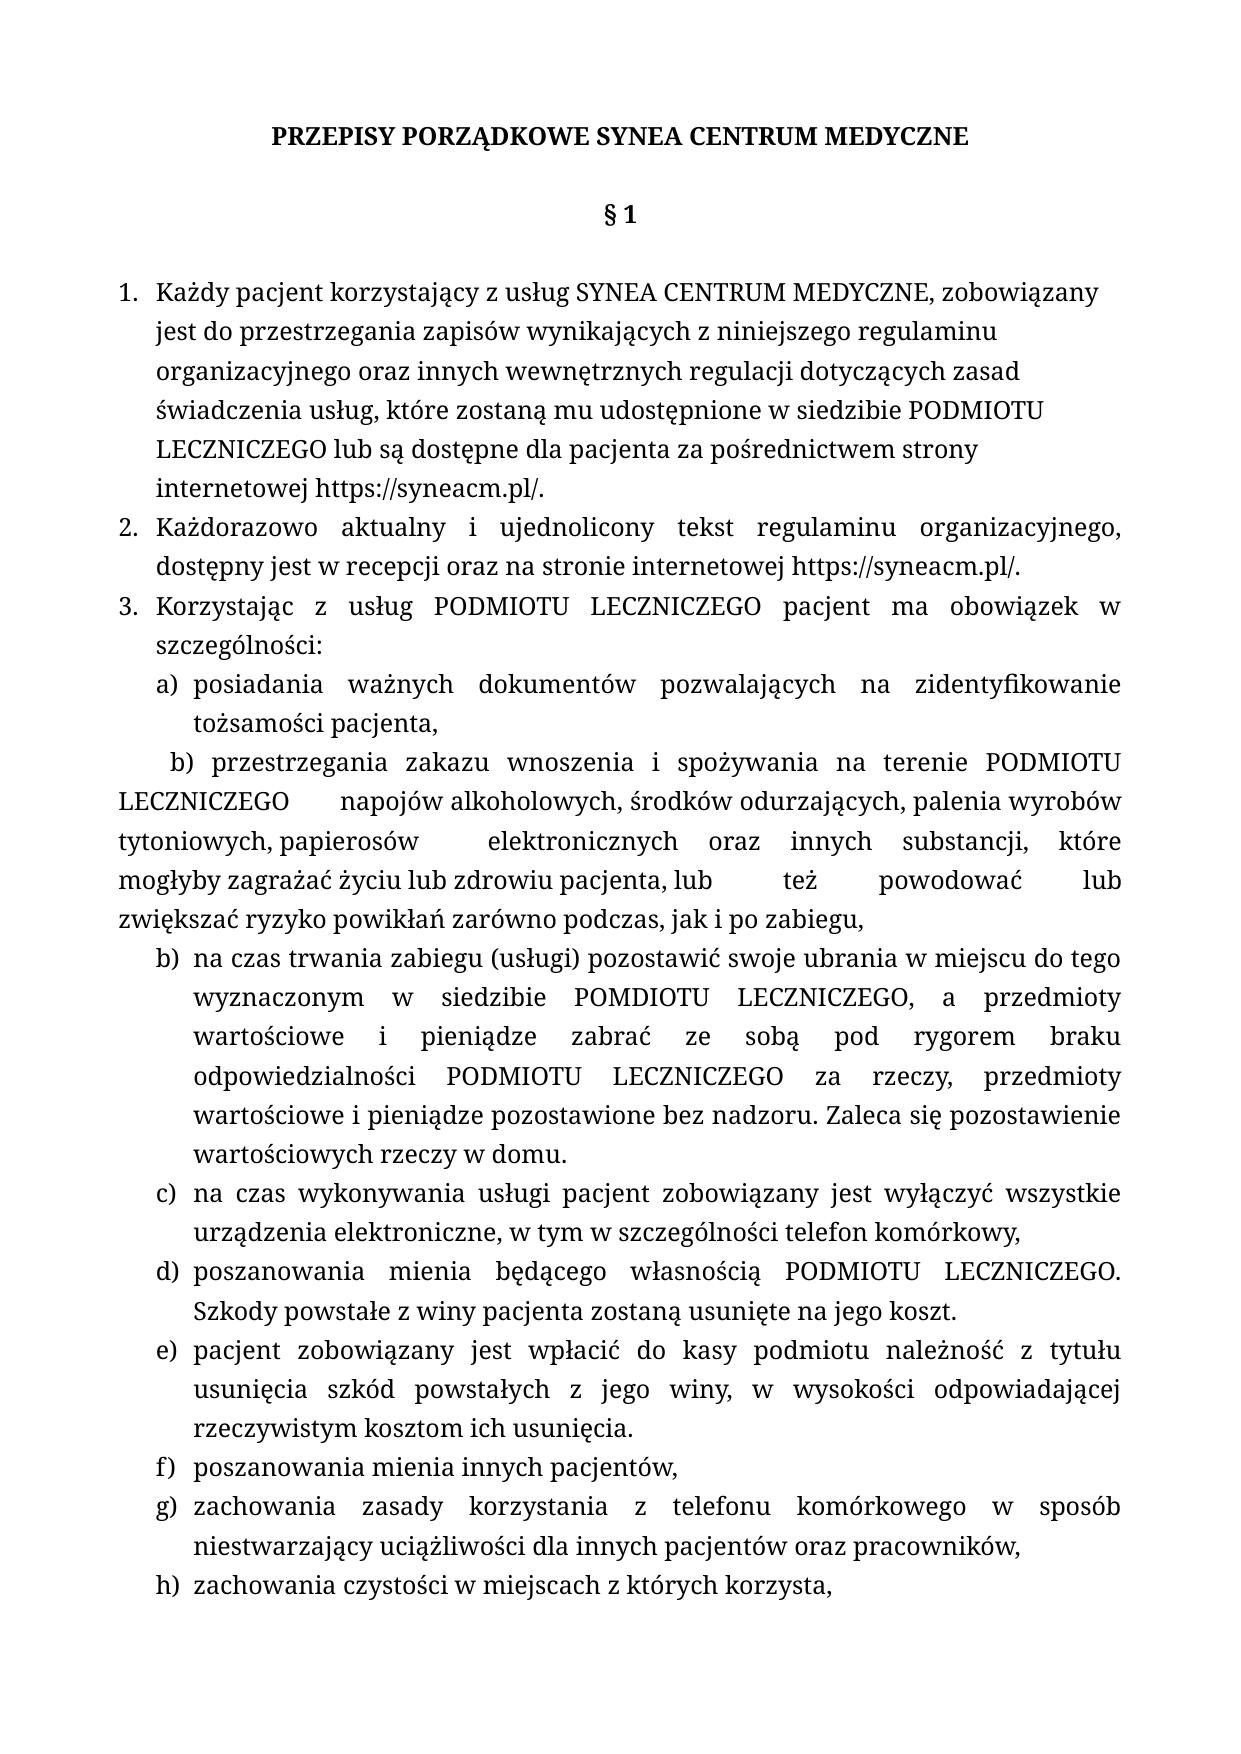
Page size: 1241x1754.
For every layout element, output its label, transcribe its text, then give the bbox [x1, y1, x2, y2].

list na czas trwania zabiegu (usługi) pozostawić swoje ubrania w miejscu do tego wyznaczonym w siedzibie POMDIOTU LECZNICZEGO, a przedmioty wartościowe i pieniądze zabrać ze sobą pod rygorem braku odpowiedzialności PODMIOTU LECZNICZEGO za rzeczy, przedmioty wartościowe i pieniądze pozostawione bez nadzoru. Zaleca się pozostawienie wartościowych rzeczy w domu. [156, 941, 1122, 1171]
list Korzystając z usług PODMIOTU LECZNICZEGO pacjent ma obowiązek w szczególności: [118, 588, 1122, 661]
list Każdy pacjent korzystający z usług SYNEA CENTRUM MEDYCZNE, zobowiązany jest do przestrzegania zapisów wynikających z niniejszego regulaminu organizacyjnego oraz innych wewnętrznych regulacji dotyczących zasad świadczenia usług, które zostaną mu udostępnione w siedzibie PODMIOTU LECZNICZEGO lub są dostępne dla pacjenta za pośrednictwem strony internetowej https://syneacm.pl/. [118, 275, 1122, 505]
list posiadania ważnych dokumentów pozwalających na zidentyfikowanie tożsamości pacjenta, [156, 666, 1122, 740]
text PRZEPISY PORZĄDKOWE SYNEA CENTRUM MEDYCZNE [118, 118, 1122, 152]
list poszanowania mienia będącego własnością PODMIOTU LECZNICZEGO. Szkody powstałe z winy pacjenta zostaną usunięte na jego koszt. [156, 1254, 1122, 1327]
list b) przestrzegania zakazu wnoszenia i spożywania na terenie PODMIOTU LECZNICZEGO napojów alkoholowych, środków odurzających, palenia wyrobów tytoniowych, papierosów elektronicznych oraz innych substancji, które mogłyby zagrażać życiu lub zdrowiu pacjenta, lub też powodować lub zwiększać ryzyko powikłań zarówno podczas, jak i po zabiegu, [118, 745, 1122, 936]
list poszanowania mienia innych pacjentów, [156, 1450, 1122, 1484]
text § 1 [118, 196, 1122, 231]
list zachowania czystości w miejscach z których korzysta, [156, 1567, 1122, 1601]
list Każdorazowo aktualny i ujednolicony tekst regulaminu organizacyjnego, dostępny jest w recepcji oraz na stronie internetowej https://syneacm.pl/. [118, 510, 1122, 583]
list na czas wykonywania usługi pacjent zobowiązany jest wyłączyć wszystkie urządzenia elektroniczne, w tym w szczególności telefon komórkowy, [156, 1176, 1122, 1249]
list pacjent zobowiązany jest wpłacić do kasy podmiotu należność z tytułu usunięcia szkód powstałych z jego winy, w wysokości odpowiadającej rzeczywistym kosztom ich usunięcia. [156, 1332, 1122, 1445]
list zachowania zasady korzystania z telefonu komórkowego w sposób niestwarzający uciążliwości dla innych pacjentów oraz pracowników, [156, 1489, 1122, 1562]
